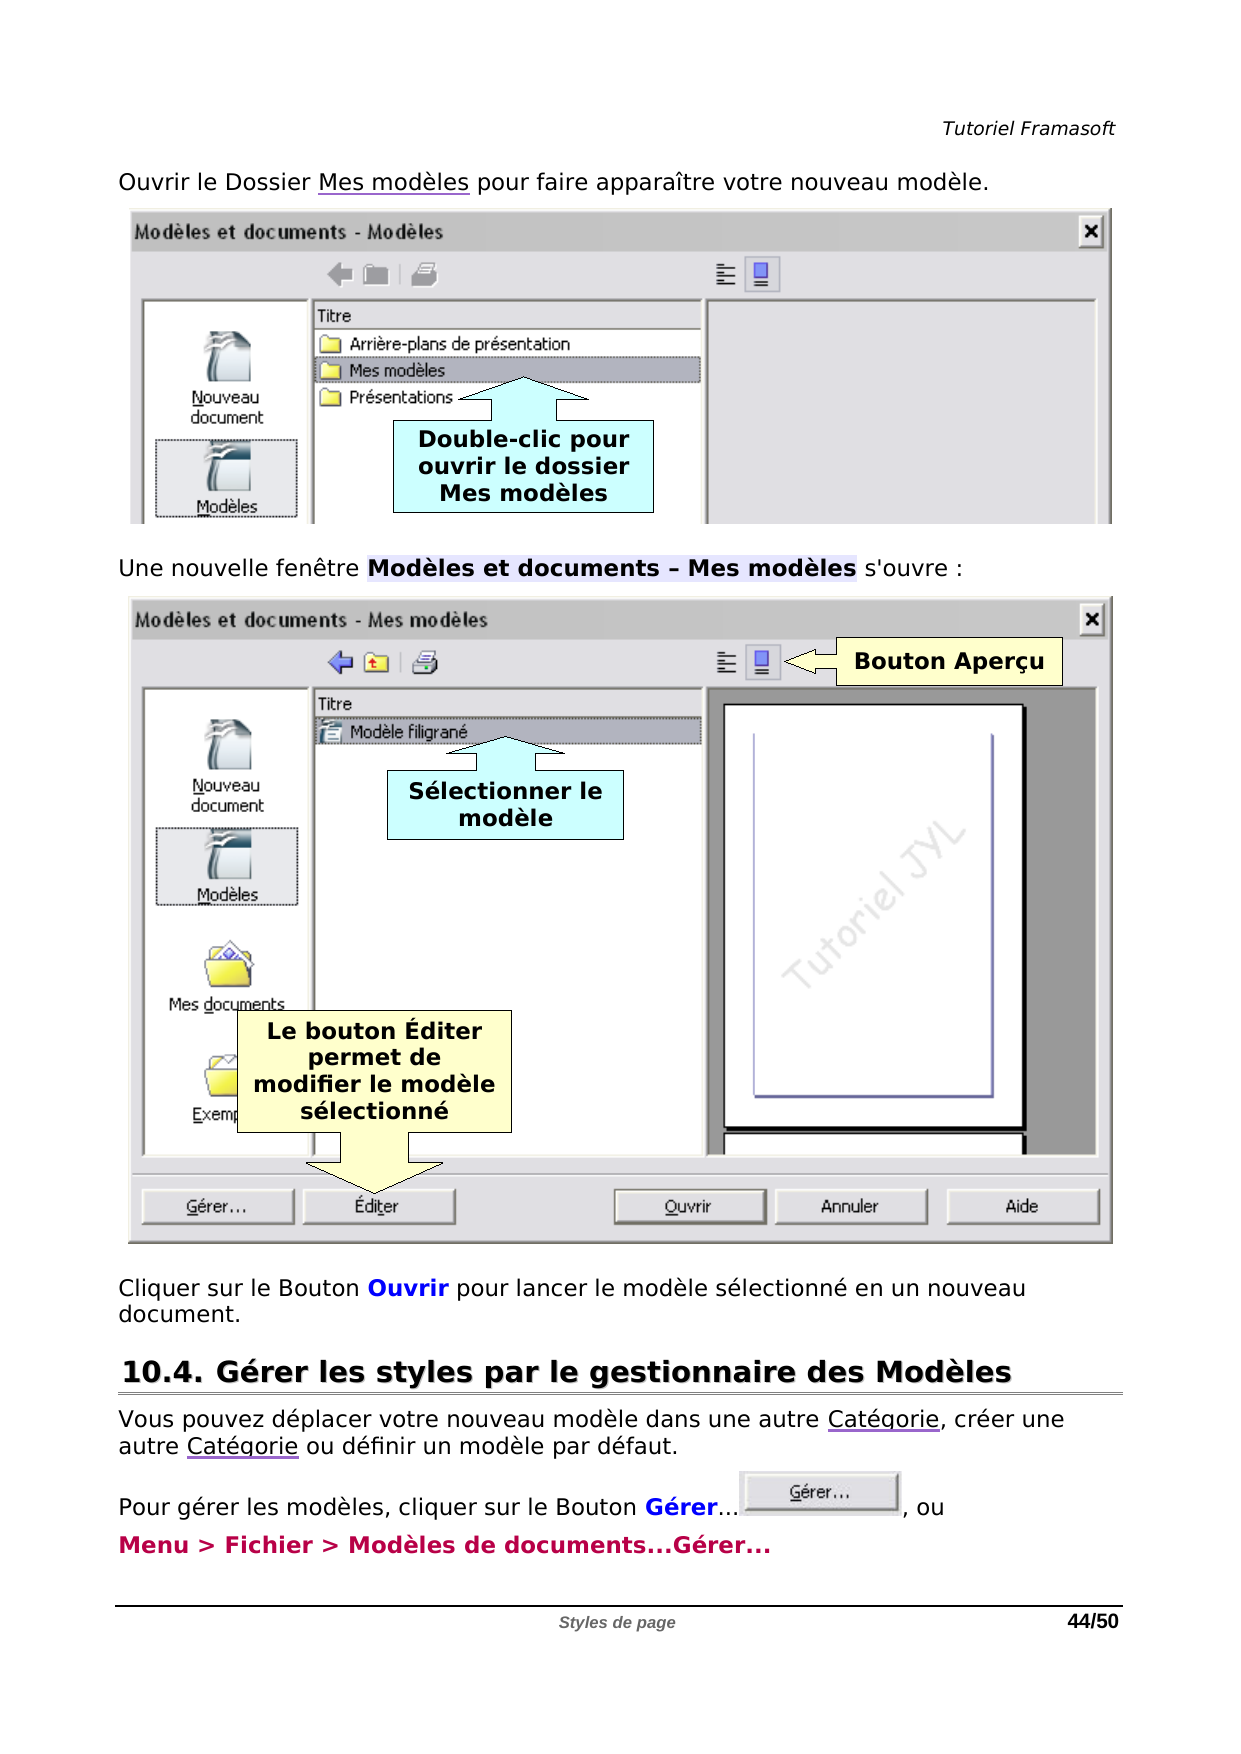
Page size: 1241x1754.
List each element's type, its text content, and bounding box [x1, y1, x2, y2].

text Ouvrir le Dossier Mes modèles pour faire apparaître votre nouveau modèle. [118, 169, 1123, 196]
picture [129, 208, 1112, 524]
subtitle Gérer les styles par le gestionnaire des Modèles [118, 1352, 1123, 1392]
text Cliquer sur le Bouton Ouvrir pour lancer le modèle sélectionné en un nouveau document. [118, 1275, 1123, 1328]
text Menu > Fichier > Modèles de documents...Gérer... [118, 1533, 1123, 1559]
picture [128, 596, 1113, 1244]
text Vous pouvez déplacer votre nouveau modèle dans une autre Catégorie, créer une autre Catégorie ou définir un modèle par défaut. [118, 1406, 1123, 1460]
picture [739, 1471, 902, 1516]
text Pour gérer les modèles, cliquer sur le Bouton Gérer..., ou [118, 1472, 1123, 1521]
text Une nouvelle fenêtre Modèles et documents – Mes modèles s'ouvre : [118, 555, 1123, 582]
